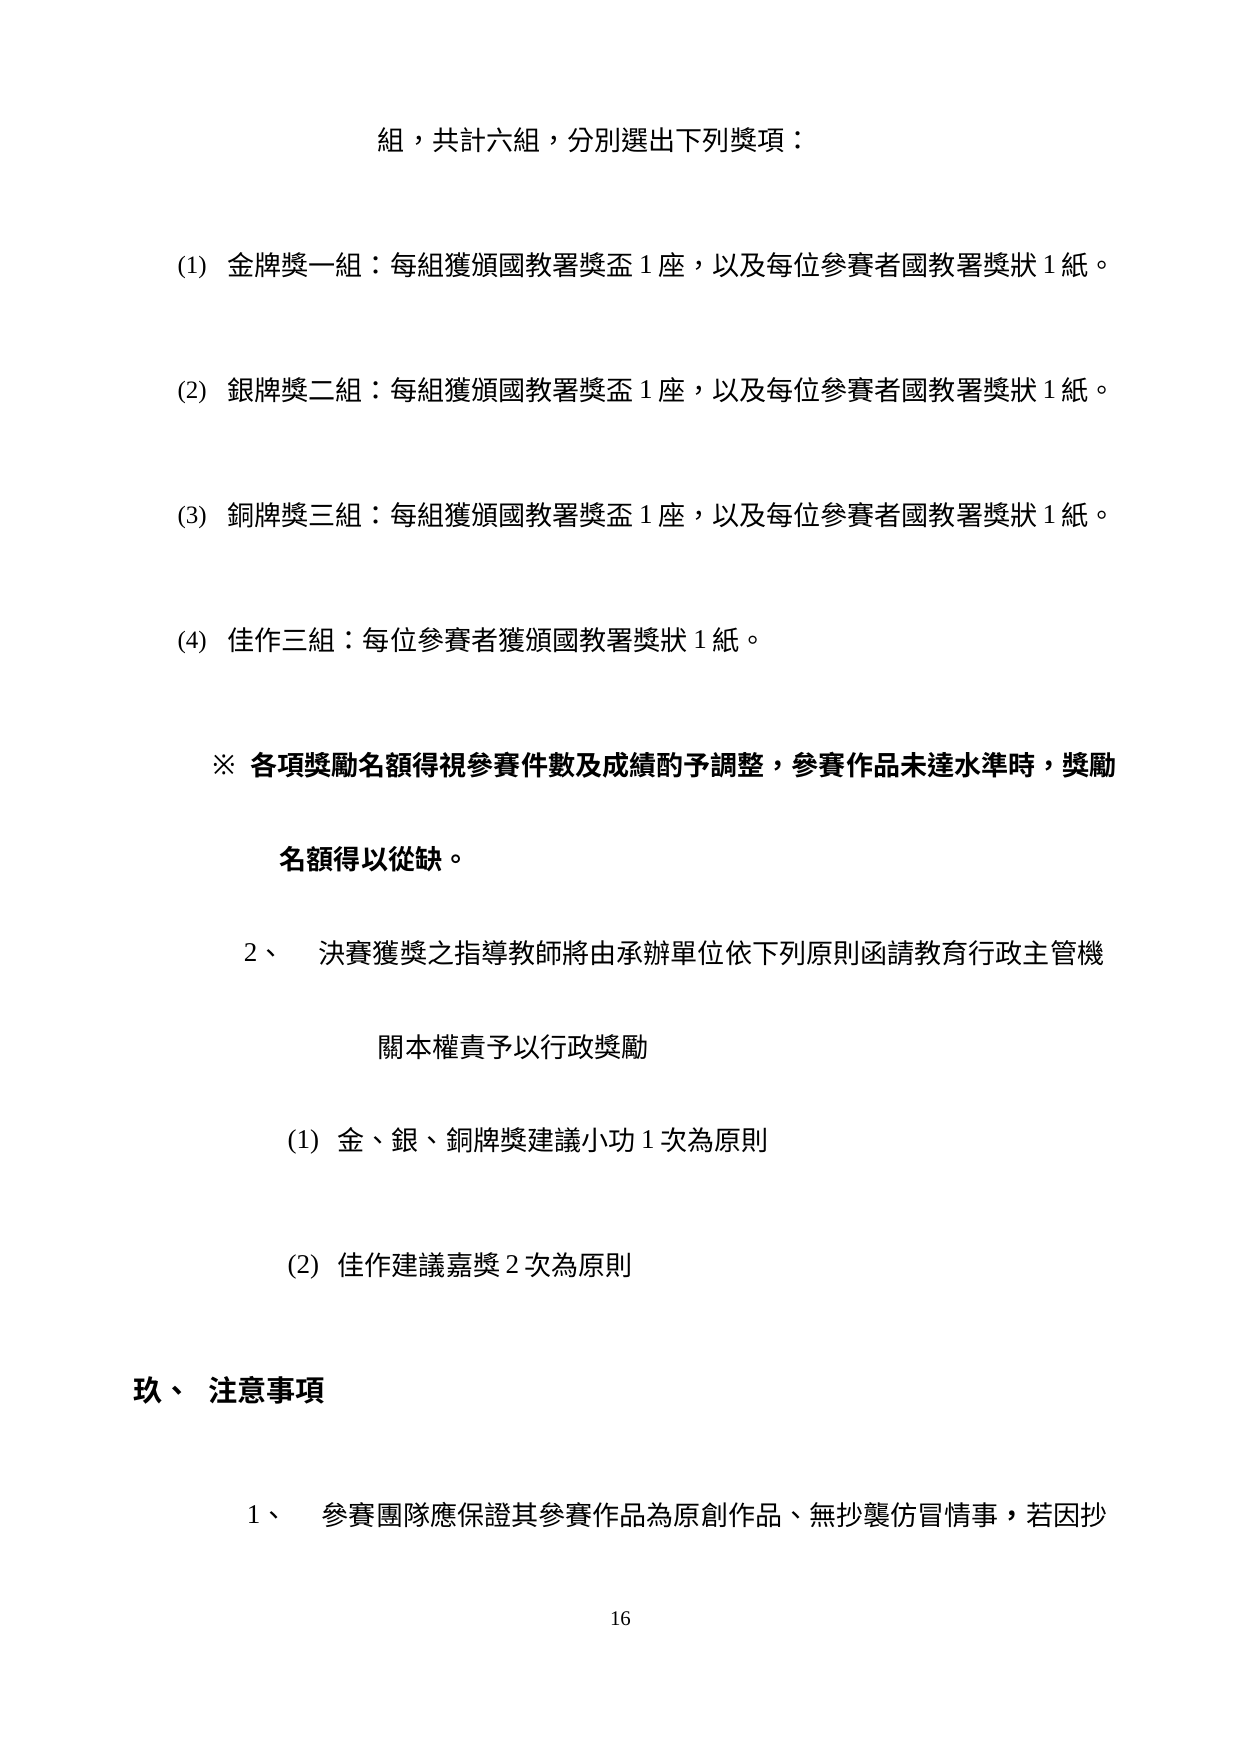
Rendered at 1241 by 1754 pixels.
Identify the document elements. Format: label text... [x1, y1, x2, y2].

list 決賽獲獎之指導教師將由承辦單位依下列原則函請教育行政主管機關本權責予以行政獎勵 [243, 910, 1122, 1066]
list 佳作建議嘉獎2次為原則 [287, 1222, 1122, 1285]
list 組，共計六組，分別選出下列獎項： [243, 97, 1122, 160]
list 銀牌獎二組：每組獲頒國教署獎盃1座，以及每位參賽者國教署獎狀1紙。 [177, 347, 1122, 410]
list 金牌獎一組：每組獲頒國教署獎盃1座，以及每位參賽者國教署獎狀1紙。 [177, 222, 1122, 285]
list 參賽團隊應保證其參賽作品為原創作品、無抄襲仿冒情事，若因抄 [247, 1472, 1122, 1535]
list 金、銀、銅牌獎建議小功1次為原則 [287, 1097, 1122, 1160]
list 各項獎勵名額得視參賽件數及成績酌予調整，參賽作品未達水準時，獎勵名額得以從缺。 [212, 722, 1122, 879]
list 注意事項 [133, 1347, 1122, 1410]
list 銅牌獎三組：每組獲頒國教署獎盃1座，以及每位參賽者國教署獎狀1紙。 [177, 472, 1122, 535]
list 佳作三組：每位參賽者獲頒國教署獎狀1紙。 [177, 597, 1122, 660]
